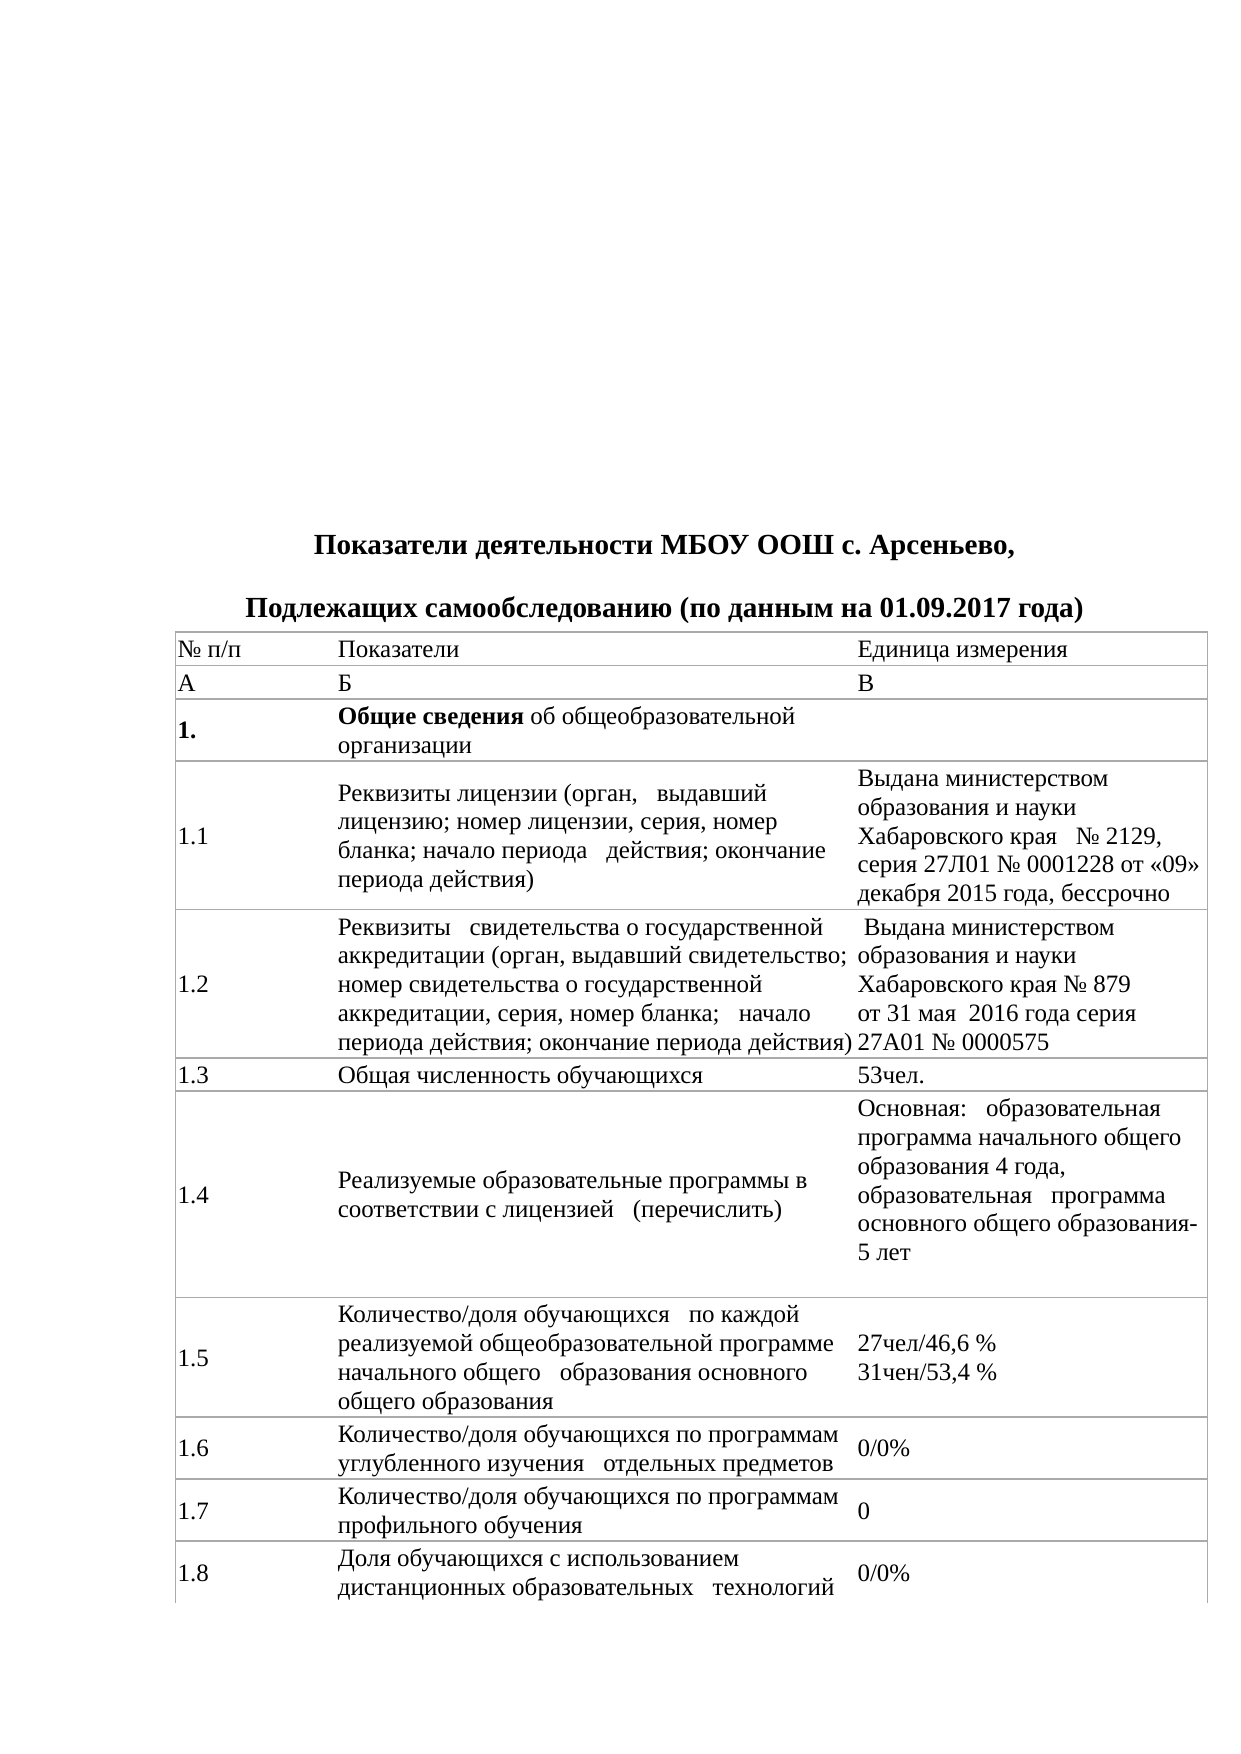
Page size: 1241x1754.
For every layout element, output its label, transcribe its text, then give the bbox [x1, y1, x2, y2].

text Подлежащих самообследованию (по данным на 01.09.2017 года) [177, 568, 1152, 624]
table_cell Реквизиты свидетельства о государственной аккредитации (орган, выдавший свидетельство; номер свидетельства о государственной аккредитации, серия, номер бланка; начало периода действия; окончание периода действия) [336, 910, 856, 1057]
table_cell Количество/доля обучающихся по программам углубленного изучения отдельных предметов [336, 1418, 856, 1478]
table_cell 1.1 [176, 762, 336, 908]
table_cell 0 [856, 1480, 1207, 1540]
table_cell Доля обучающихся с использованием дистанционных образовательных технологий [336, 1542, 856, 1603]
table_cell 0/0% [856, 1418, 1207, 1478]
table_cell Выдана министерством образования и науки Хабаровского края № 879 от 31 мая 2016 года серия 27А01 № 0000575 [856, 910, 1207, 1057]
table_header № п/п [176, 633, 336, 664]
table_cell Реквизиты лицензии (орган, выдавший лицензию; номер лицензии, серия, номер бланка; начало периода действия; окончание периода действия) [336, 762, 856, 908]
table_cell Б [336, 666, 856, 698]
table_cell 1.3 [176, 1059, 336, 1090]
text Показатели деятельности МБОУ ООШ с. Арсеньево, [177, 505, 1152, 561]
table_cell 1.7 [176, 1480, 336, 1540]
table_header Единица измерения [856, 633, 1207, 664]
table_cell 27чел/46,6 % 31чен/53,4 % [856, 1298, 1207, 1416]
table_cell В [856, 666, 1207, 698]
table_cell Основная: образовательная программа начального общего образования 4 года, образовательная программа основного общего образования- 5 лет [856, 1092, 1207, 1296]
table_cell 1. [176, 700, 336, 760]
table_cell Общие сведения об общеобразовательной организации [336, 700, 856, 760]
table_cell 1.2 [176, 910, 336, 1057]
table_cell Общая численность обучающихся [336, 1059, 856, 1090]
table_cell 1.8 [176, 1542, 336, 1603]
table_cell А [176, 666, 336, 698]
table_cell 0/0% [856, 1542, 1207, 1603]
table_cell Выдана министерством образования и науки Хабаровского края № 2129, серия 27Л01 № 0001228 от «09» декабря 2015 года, бессрочно [856, 762, 1207, 908]
table_header Показатели [336, 633, 856, 664]
table_cell Количество/доля обучающихся по каждой реализуемой общеобразовательной программе начального общего образования основного общего образования [336, 1298, 856, 1416]
table_cell 1.6 [176, 1418, 336, 1478]
table_cell Количество/доля обучающихся по программам профильного обучения [336, 1480, 856, 1540]
table_cell 1.4 [176, 1092, 336, 1296]
table_cell [856, 700, 1207, 760]
table_cell Реализуемые образовательные программы в соответствии с лицензией (перечислить) [336, 1092, 856, 1296]
table_cell 53чел. [856, 1059, 1207, 1090]
table_cell 1.5 [176, 1298, 336, 1416]
